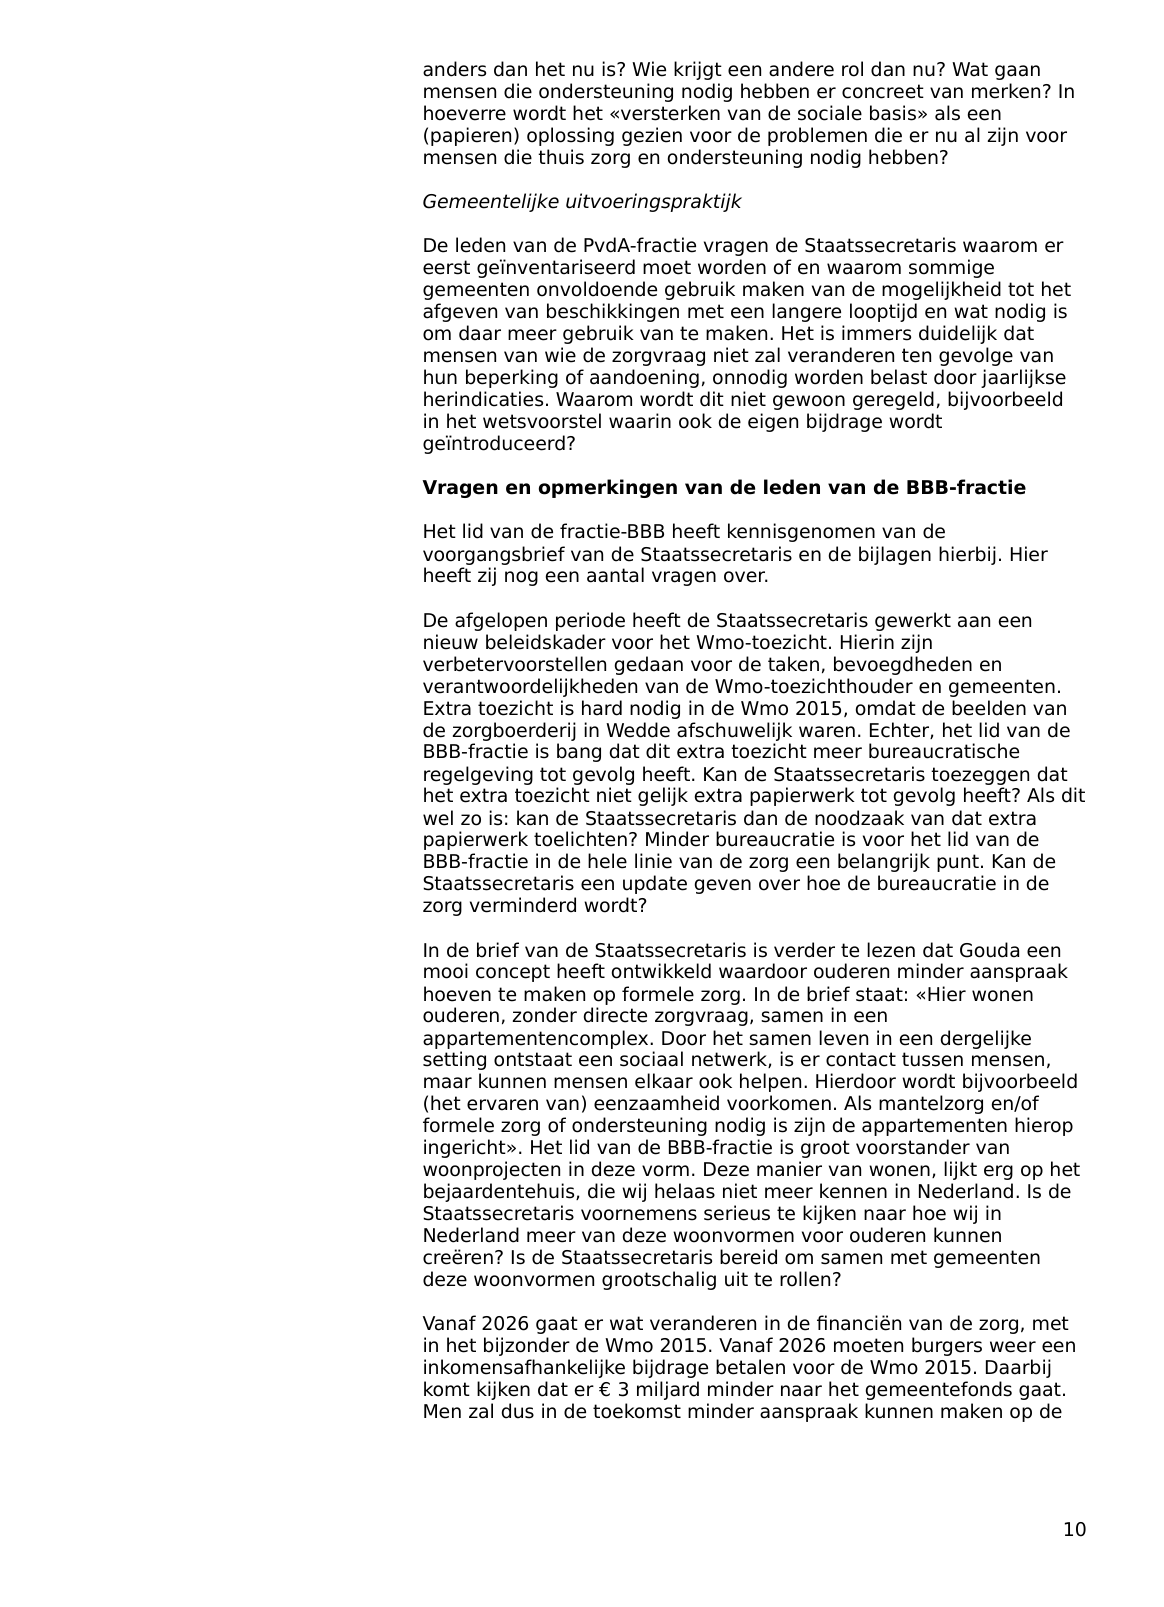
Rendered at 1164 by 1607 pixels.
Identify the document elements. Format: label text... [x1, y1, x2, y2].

text De leden van de PvdA-fractie vragen de Staatssecretaris waarom er eerst geïnventariseerd moet worden of en waarom sommige gemeenten onvoldoende gebruik maken van de mogelijkheid tot het afgeven van beschikkingen met een langere looptijd en wat nodig is om daar meer gebruik van te maken. Het is immers duidelijk dat mensen van wie de zorgvraag niet zal veranderen ten gevolge van hun beperking of aandoening, onnodig worden belast door jaarlijkse herindicaties. Waarom wordt dit niet gewoon geregeld, bijvoorbeeld in het wetsvoorstel waarin ook de eigen bijdrage wordt geïntroduceerd? [422, 235, 1087, 455]
text In de brief van de Staatssecretaris is verder te lezen dat Gouda een mooi concept heeft ontwikkeld waardoor ouderen minder aanspraak hoeven te maken op formele zorg. In de brief staat: «Hier wonen ouderen, zonder directe zorgvraag, samen in een appartementencomplex. Door het samen leven in een dergelijke setting ontstaat een sociaal netwerk, is er contact tussen mensen, maar kunnen mensen elkaar ook helpen. Hierdoor wordt bijvoorbeeld (het ervaren van) eenzaamheid voorkomen. Als mantelzorg en/of formele zorg of ondersteuning nodig is zijn de appartementen hierop ingericht». Het lid van de BBB-fractie is groot voorstander van woonprojecten in deze vorm. Deze manier van wonen, lijkt erg op het bejaardentehuis, die wij helaas niet meer kennen in Nederland. Is de Staatssecretaris voornemens serieus te kijken naar hoe wij in Nederland meer van deze woonvormen voor ouderen kunnen creëren? Is de Staatssecretaris bereid om samen met gemeenten deze woonvormen grootschalig uit te rollen? [422, 939, 1087, 1291]
text De afgelopen periode heeft de Staatssecretaris gewerkt aan een nieuw beleidskader voor het Wmo-toezicht. Hierin zijn verbetervoorstellen gedaan voor de taken, bevoegdheden en verantwoordelijkheden van de Wmo-toezichthouder en gemeenten. Extra toezicht is hard nodig in de Wmo 2015, omdat de beelden van de zorgboerderij in Wedde afschuwelijk waren. Echter, het lid van de BBB-fractie is bang dat dit extra toezicht meer bureaucratische regelgeving tot gevolg heeft. Kan de Staatssecretaris toezeggen dat het extra toezicht niet gelijk extra papierwerk tot gevolg heeft? Als dit wel zo is: kan de Staatssecretaris dan de noodzaak van dat extra papierwerk toelichten? Minder bureaucratie is voor het lid van de BBB-fractie in de hele linie van de zorg een belangrijk punt. Kan de Staatssecretaris een update geven over hoe de bureaucratie in de zorg verminderd wordt? [422, 609, 1087, 917]
subtitle Gemeentelijke uitvoeringspraktijk [422, 191, 1087, 213]
text anders dan het nu is? Wie krijgt een andere rol dan nu? Wat gaan mensen die ondersteuning nodig hebben er concreet van merken? In hoeverre wordt het «versterken van de sociale basis» als een (papieren) oplossing gezien voor de problemen die er nu al zijn voor mensen die thuis zorg en ondersteuning nodig hebben? [422, 59, 1087, 169]
text Vanaf 2026 gaat er wat veranderen in de financiën van de zorg, met in het bijzonder de Wmo 2015. Vanaf 2026 moeten burgers weer een inkomensafhankelijke bijdrage betalen voor de Wmo 2015. Daarbij komt kijken dat er € 3 miljard minder naar het gemeentefonds gaat. Men zal dus in de toekomst minder aanspraak kunnen maken op de [422, 1313, 1087, 1423]
subtitle Vragen en opmerkingen van de leden van de BBB-fractie [422, 477, 1087, 499]
text Het lid van de fractie-BBB heeft kennisgenomen van de voorgangsbrief van de Staatssecretaris en de bijlagen hierbij. Hier heeft zij nog een aantal vragen over. [422, 521, 1087, 587]
